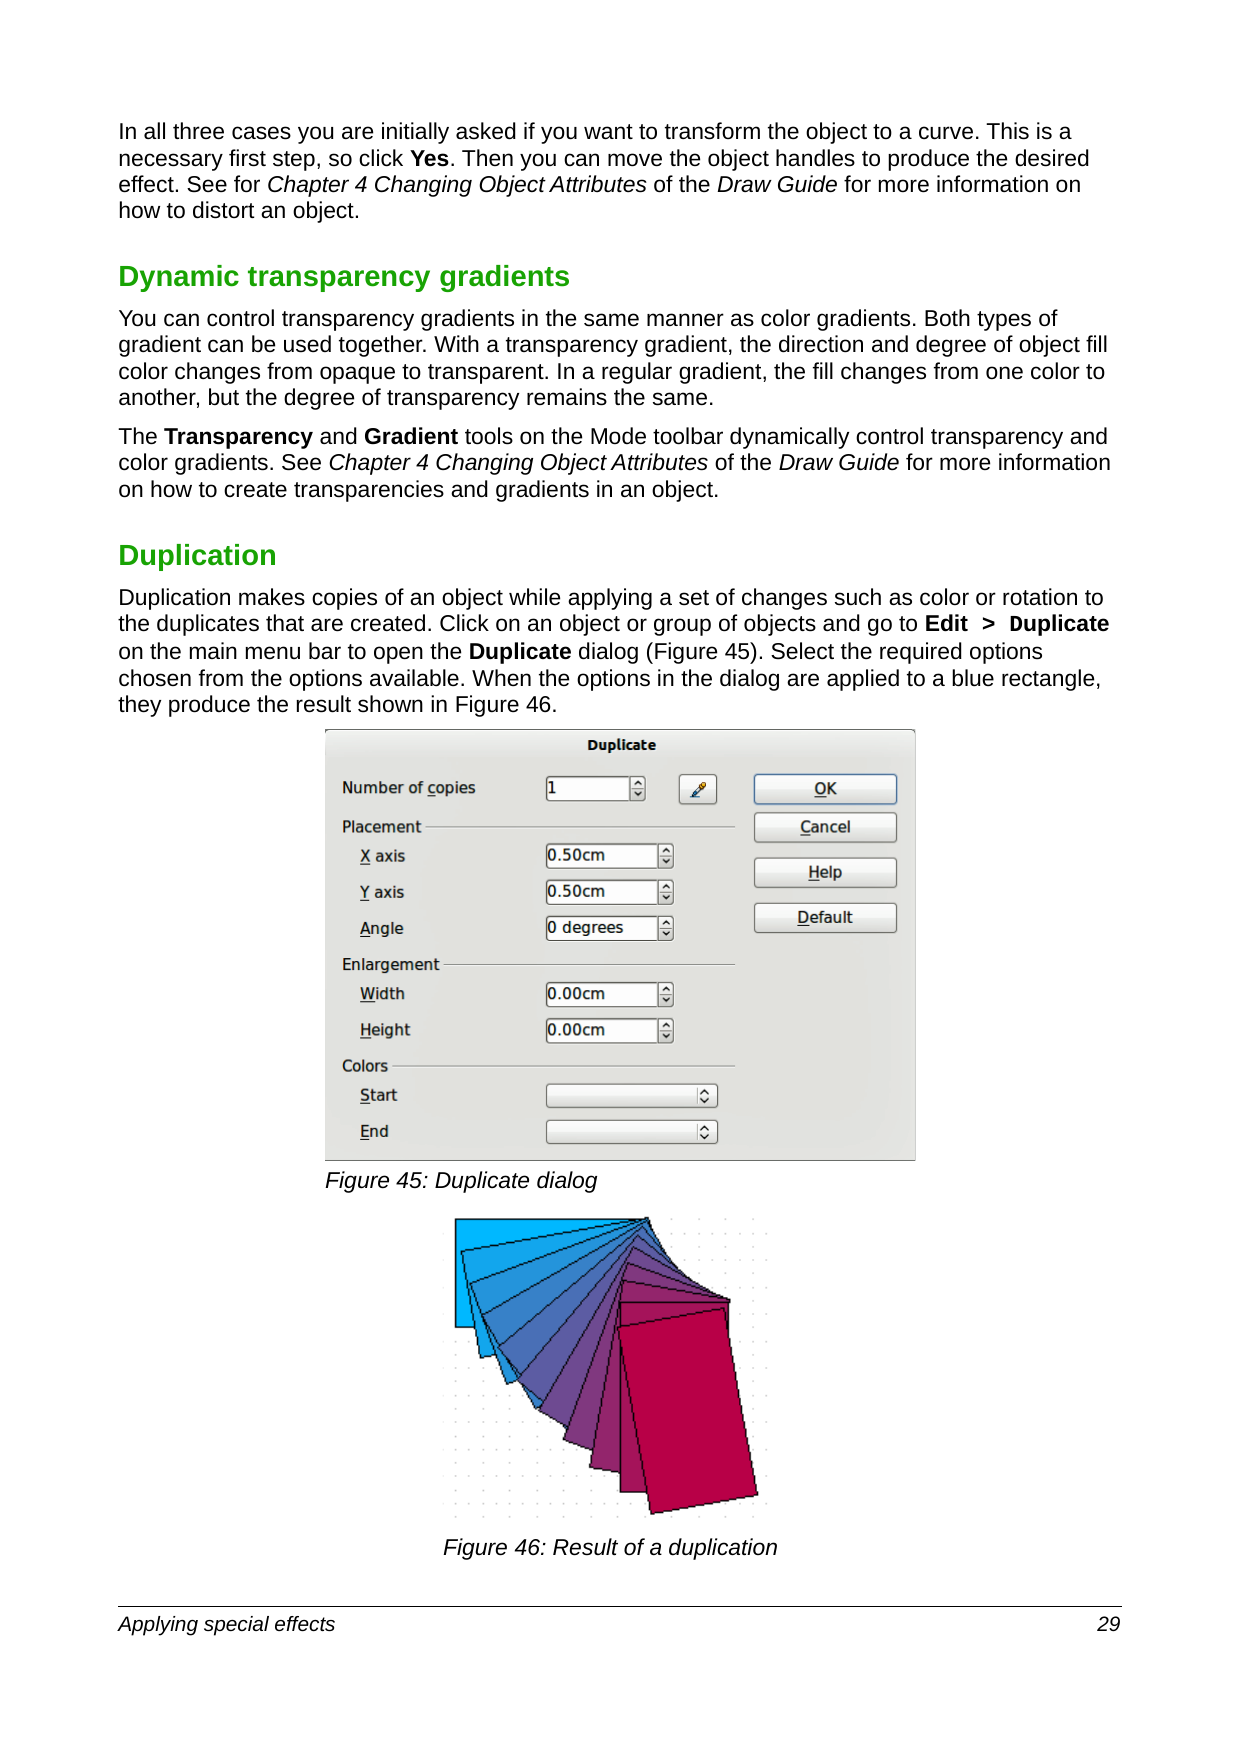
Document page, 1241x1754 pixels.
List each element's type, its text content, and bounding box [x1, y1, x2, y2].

text In all three cases you are initially asked if you want to transform the object to a curve. This is a necessary first step, so click Yes. Then you can move the object handles to produce the desired effect. See for Chapter 4 Changing Object Attributes of the Draw Guide for more information on how to distort an object. [118, 118, 1122, 223]
text Figure 46: Result of a duplication [443, 1534, 797, 1560]
text Duplication makes copies of an object while applying a set of changes such as color or rotation to the duplicates that are created. Click on an object or group of objects and go to Edit > Duplicate on the main menu bar to open the Duplicate dialog (Figure 45). Select the required options chosen from the options available. When the options in the dialog are applied to a blue rectangle, they produce the result shown in Figure 46. [118, 583, 1122, 717]
subtitle Dynamic transparency gradients [118, 259, 1122, 293]
text Figure 45: Duplicate dialog [325, 1167, 915, 1193]
text The Transparency and Gradient tools on the Mode toolbar dynamically control transparency and color gradients. See Chapter 4 Changing Object Attributes of the Draw Guide for more information on how to create transparencies and gradients in an object. [118, 423, 1122, 502]
picture [325, 729, 916, 1161]
subtitle Duplication [118, 537, 1122, 571]
text You can control transparency gradients in the same manner as color gradients. Both types of gradient can be used together. With a transparency gradient, the direction and degree of object fill color changes from opaque to transparent. In a regular gradient, the fill changes from one color to another, but the degree of transparency remains the same. [118, 305, 1122, 410]
picture [442, 1207, 773, 1528]
